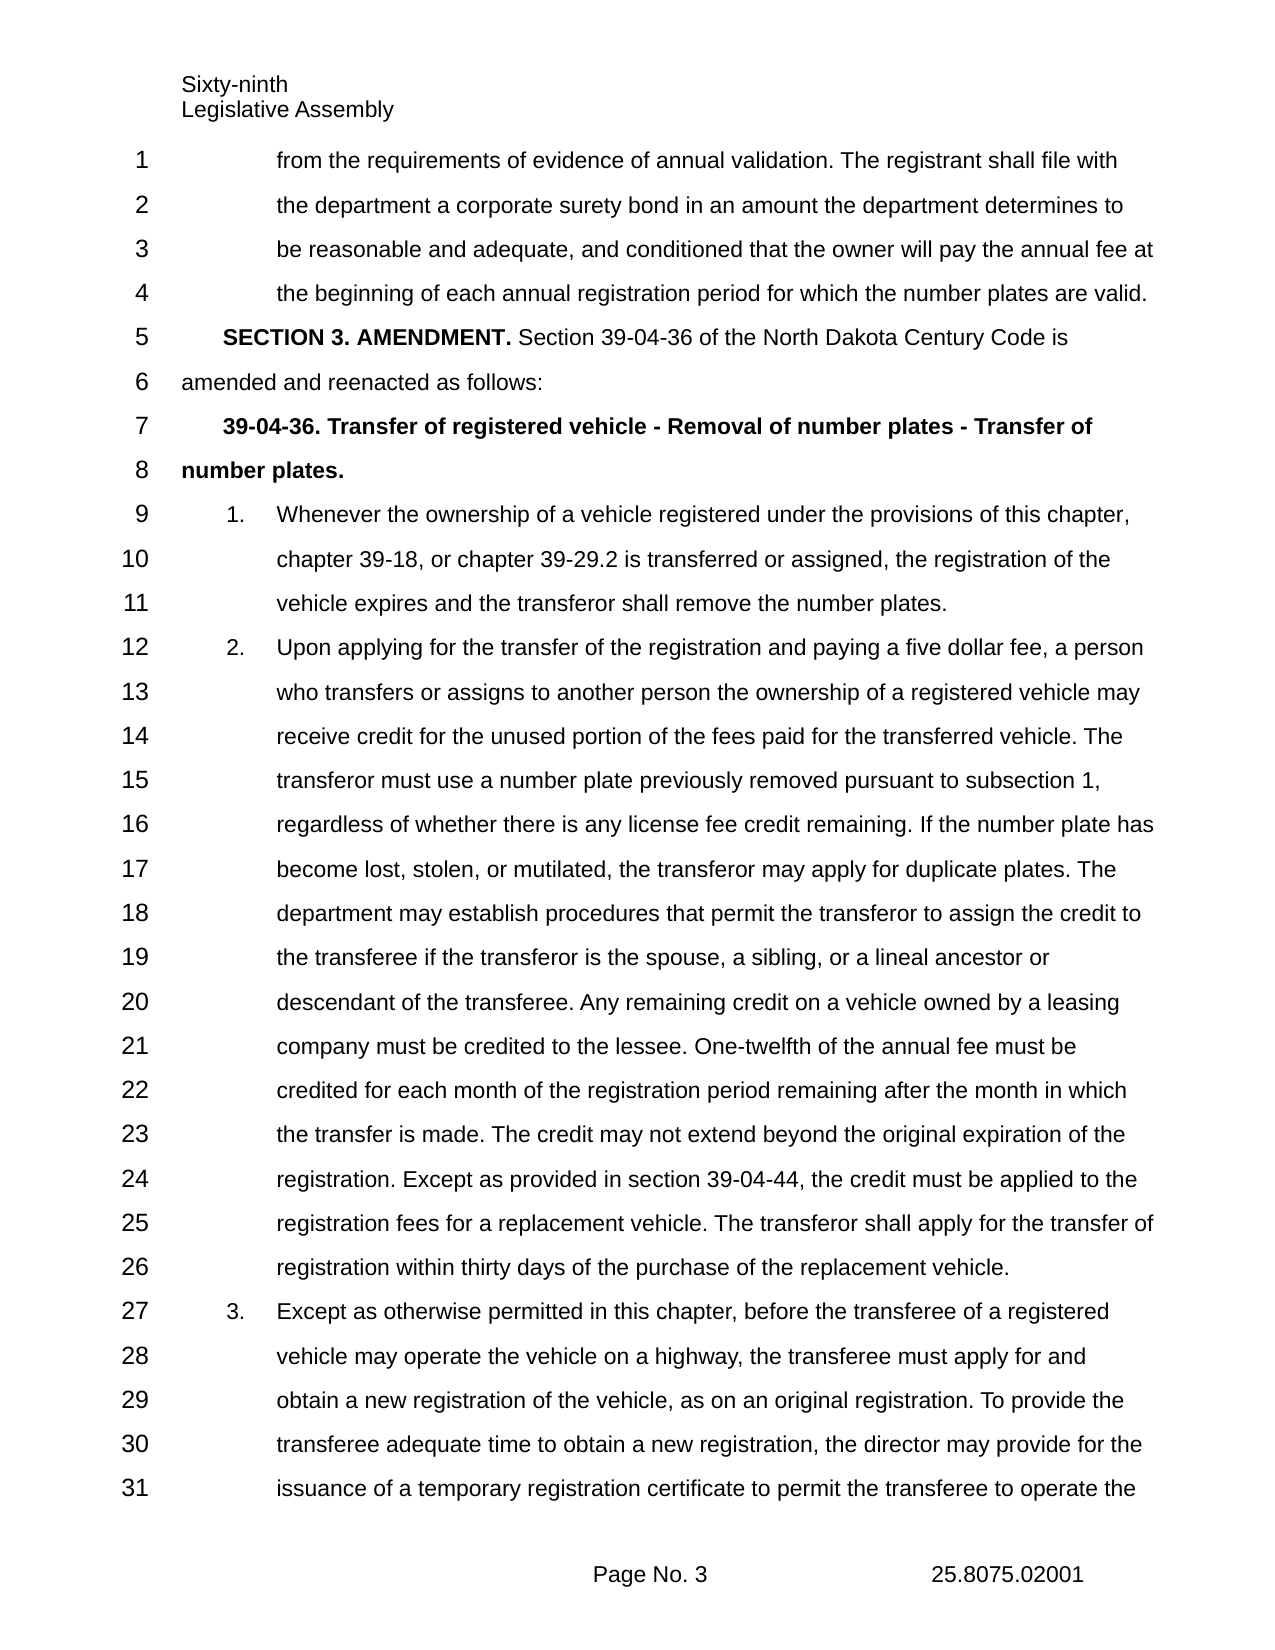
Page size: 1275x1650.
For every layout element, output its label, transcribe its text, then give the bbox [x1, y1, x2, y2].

text 2. Upon applying for the transfer of the registration and paying a five dollar fee, a person who transfers or assigns to another person the ownership of a registered vehicle may receive credit for the unused portion of the fees paid for the transferred vehicle. The transferor must use a number plate previously removed pursuant to subsection 1, regardless of whether there is any license fee credit remaining. If the number plate has become lost, stolen, or mutilated, the transferor may apply for duplicate plates. The department may establish procedures that permit the transferor to assign the credit to the transferee if the transferor is the spouse, a sibling, or a lineal ancestor or descendant of the transferee. Any remaining credit on a vehicle owned by a leasing company must be credited to the lessee. One‑twelfth of the annual fee must be credited for each month of the registration period remaining after the month in which the transfer is made. The credit may not extend beyond the original expiration of the registration. Except as provided in section 39‑04‑44, the credit must be applied to the registration fees for a replacement vehicle. The transferor shall apply for the transfer of registration within thirty days of the purchase of the replacement vehicle. [181, 620, 1154, 1284]
text 1. Whenever the ownership of a vehicle registered under the provisions of this chapter, chapter 39‑18, or chapter 39‑29.2 is transferred or assigned, the registration of the vehicle expires and the transferor shall remove the number plates. [181, 487, 1154, 620]
text from the requirements of evidence of annual validation. The registrant shall file with the department a corporate surety bond in an amount the department determines to be reasonable and adequate, and conditioned that the owner will pay the annual fee at the beginning of each annual registration period for which the number plates are valid. [181, 133, 1154, 310]
subtitle 39‑04‑36. Transfer of registered vehicle ‑ Removal of number plates ‑ Transfer of number plates. [181, 399, 1154, 487]
text SECTION 3. AMENDMENT. Section 39‑04‑36 of the North Dakota Century Code is amended and reenacted as follows: [181, 310, 1154, 399]
text 3. Except as otherwise permitted in this chapter, before the transferee of a registered vehicle may operate the vehicle on a highway, the transferee must apply for and obtain a new registration of the vehicle, as on an original registration. To provide the transferee adequate time to obtain a new registration, the director may provide for the issuance of a temporary registration certificate to permit the transferee to operate the vehicle for thirtyseventy‑five days after the date of acquisition. The vehicle may be operated for five days from date of purchase without a plate or certificate of ownership if dated evidence of ownership is carried in the vehicle. The evidence of ownership must be in a form as prescribed by the department. [181, 1284, 1154, 1506]
